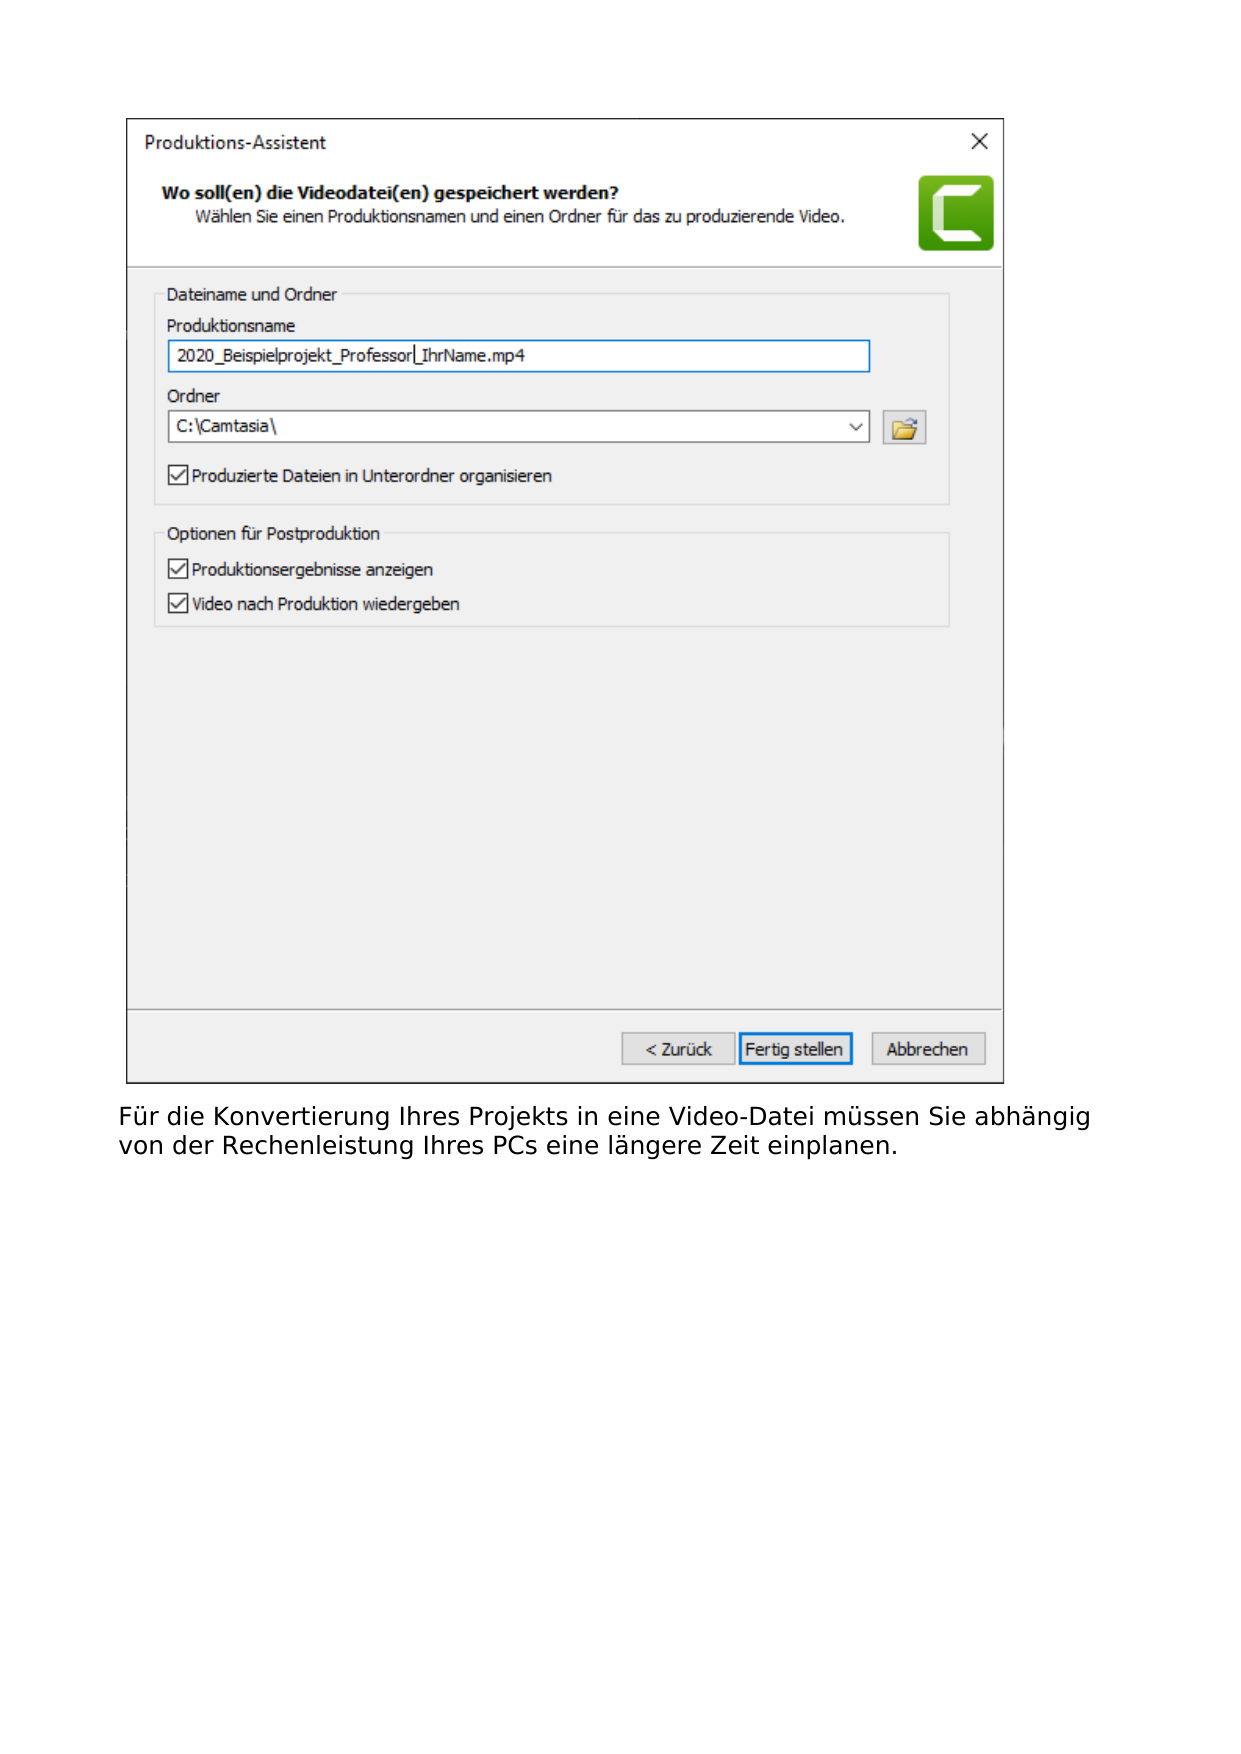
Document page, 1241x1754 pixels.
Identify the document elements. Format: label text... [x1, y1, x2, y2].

text Für die Konvertierung Ihres Projekts in eine Video-Datei müssen Sie abhängig von der Rechenleistung Ihres PCs eine längere Zeit einplanen. [118, 1102, 1122, 1161]
picture [126, 118, 1005, 1084]
text [118, 118, 1122, 1090]
